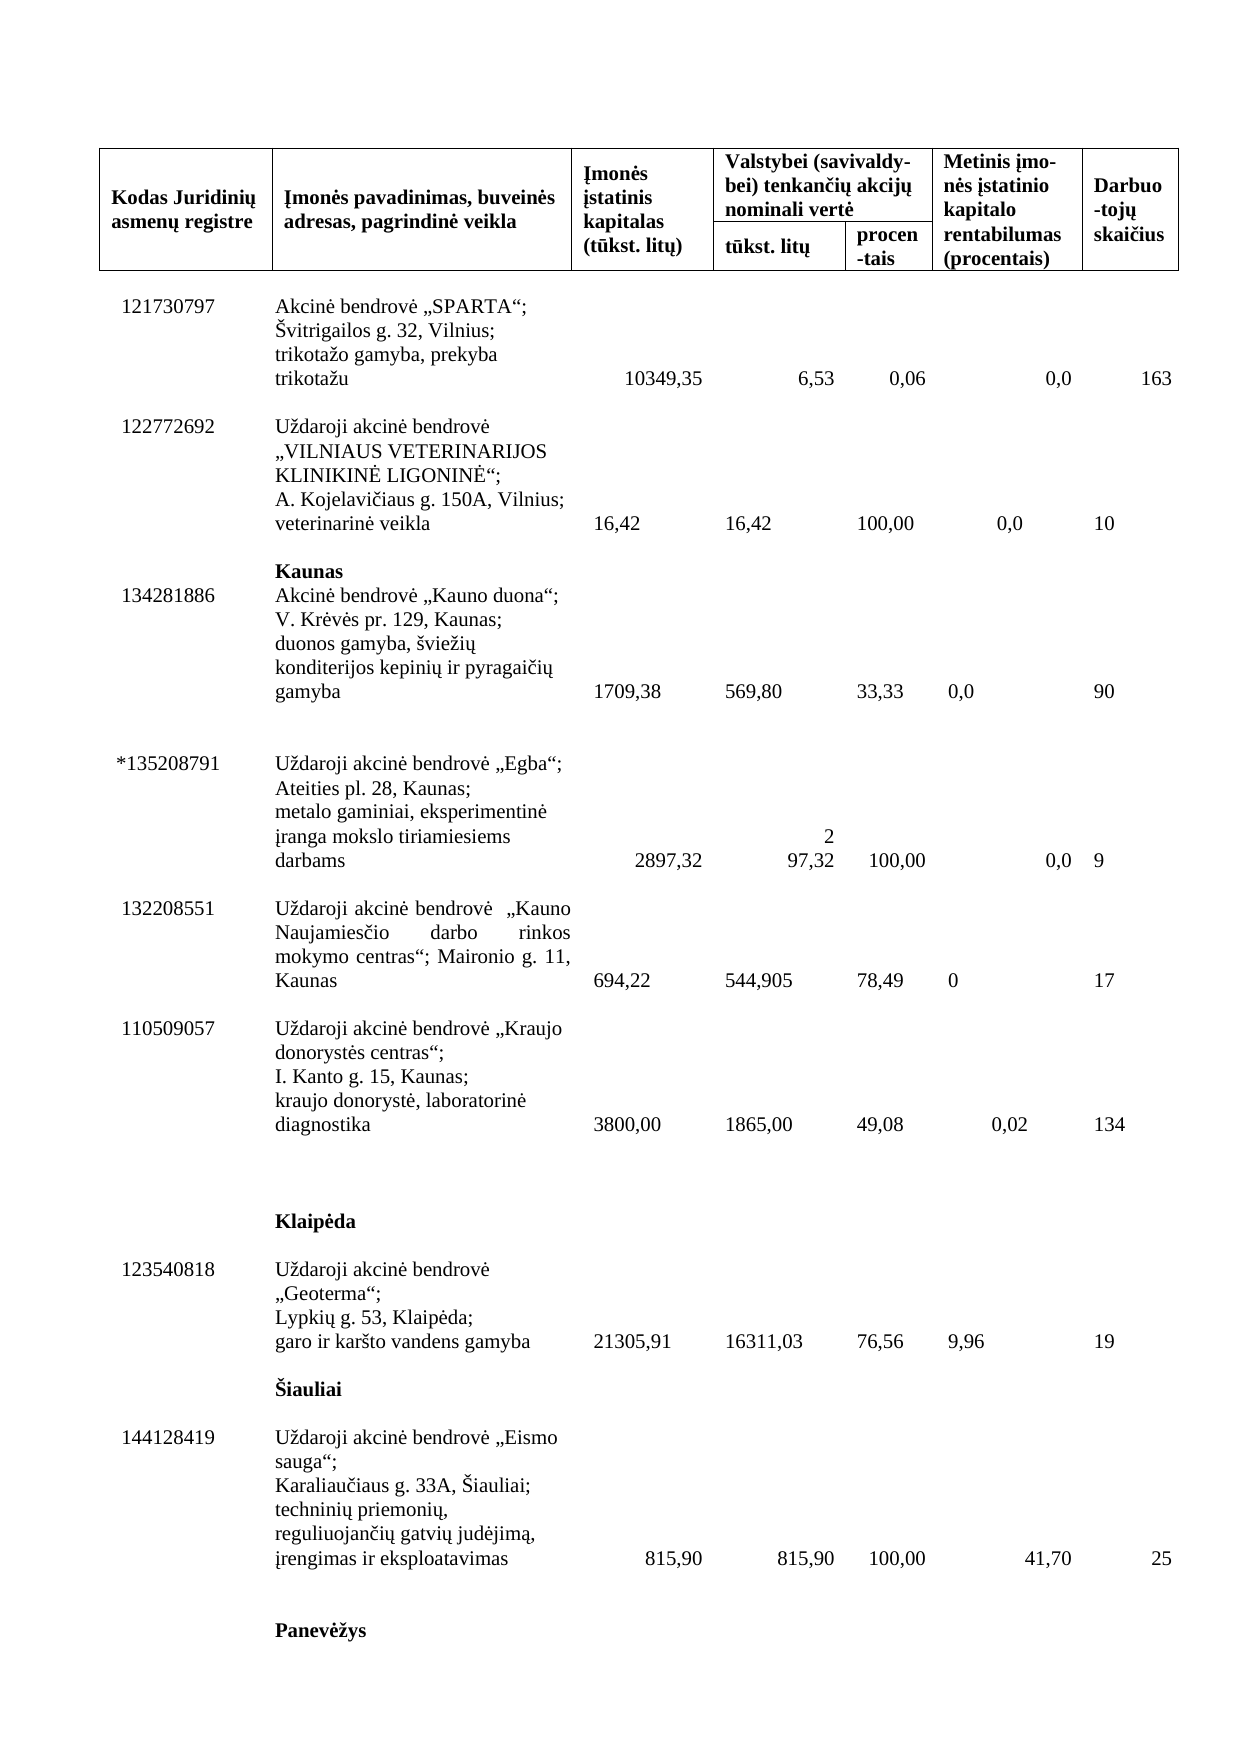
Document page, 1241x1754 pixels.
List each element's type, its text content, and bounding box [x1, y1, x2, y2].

table_cell [105, 1136, 1183, 1160]
table_cell [100, 1136, 104, 1160]
table_header [1183, 148, 1198, 221]
table_cell [1183, 1618, 1198, 1642]
table_cell [100, 1160, 104, 1184]
table_cell 10349,35 [582, 294, 713, 390]
table_cell [1183, 294, 1198, 390]
table_header Darbuo-tojų skaičius [1083, 149, 1178, 270]
table_cell [264, 1160, 1183, 1184]
table_cell [105, 390, 1183, 414]
table_cell [100, 559, 104, 583]
table_cell [100, 1401, 104, 1425]
table_cell [100, 1185, 104, 1208]
table_cell Klaipėda [264, 1209, 1183, 1233]
table_cell [100, 1233, 104, 1257]
table_cell 2 97,32 [714, 751, 845, 872]
table_cell 0,06 [845, 294, 937, 390]
table_cell 0,0 [937, 751, 1082, 872]
table_cell 0,0 [937, 415, 1082, 535]
table_cell 0,0 [937, 294, 1082, 390]
table_cell [105, 270, 1183, 294]
table_header Metinis įmo­nės įstatinio kapitalo rentabilumas (procentais) [933, 149, 1082, 270]
table_cell [714, 703, 845, 727]
table_cell [582, 703, 713, 727]
table_cell [100, 896, 104, 992]
table_cell [845, 703, 937, 727]
table_cell 132208551 [105, 896, 263, 992]
table_cell 0,02 [937, 1016, 1082, 1136]
table_cell 16311,03 [714, 1257, 845, 1353]
table_cell Akcinė bendrovė „SPARTA“; Švitrigailos g. 32, Vilnius; trikotažo gamyba, prekyba trikotažu [264, 294, 582, 390]
table_cell Uždaroji akcinė bendrovė „Vilniaus veterinarijos klinikinė ligoninė“; A. Kojelavičiaus g. 150A, Vilnius; veterinarinė veikla [264, 415, 582, 535]
table_cell 100,00 [845, 1425, 937, 1569]
table_cell 815,90 [582, 1425, 713, 1569]
table_cell Uždaroji akcinė bendrovė „Kauno Naujamiesčio darbo rinkos mokymo centras“; Maironio g. 11, Kaunas [264, 896, 582, 992]
table_cell 41,70 [937, 1425, 1082, 1569]
table_cell 134 [1083, 1016, 1183, 1136]
table_cell [105, 1377, 263, 1401]
table_cell [100, 271, 104, 294]
table_cell Šiauliai [264, 1377, 1183, 1401]
table_cell [937, 703, 1082, 727]
table_cell [105, 1401, 1183, 1425]
table_cell [1183, 1353, 1198, 1377]
table_cell [105, 992, 1183, 1016]
table_cell [100, 1377, 104, 1401]
table_cell [105, 1185, 263, 1208]
table_cell [1083, 703, 1183, 727]
table_cell [100, 583, 104, 703]
table_cell Uždaroji akcinė bendrovė „Egba“; Ateities pl. 28, Kaunas; metalo gaminiai, eksperimentinė įranga mokslo tiriamiesiems darbams [264, 751, 582, 872]
table_cell [100, 751, 104, 872]
table_header Kodas Juridinių asmenų registre [100, 149, 272, 270]
table_cell [105, 1594, 1183, 1618]
table_cell 33,33 [845, 583, 937, 703]
table_cell [105, 1160, 263, 1184]
table_cell 134281886 [105, 583, 263, 703]
table_header Įmonės įstatinis kapitalas (tūkst. litų) [572, 149, 713, 270]
table_cell [1183, 1594, 1198, 1618]
table_cell Panevėžys [264, 1618, 1183, 1642]
table_cell [105, 1209, 263, 1233]
table_cell 25 [1083, 1425, 1183, 1569]
table_cell [1183, 1401, 1198, 1425]
table_cell [105, 1570, 1183, 1593]
table_cell [1183, 559, 1198, 583]
table_cell [100, 992, 104, 1016]
table_cell [1183, 390, 1198, 414]
table_cell 569,80 [714, 583, 845, 703]
table_cell *135208791 [105, 751, 263, 872]
table_cell 9 [1083, 751, 1183, 872]
table_cell [1183, 221, 1198, 270]
table_cell [264, 1185, 1183, 1208]
table_cell [1179, 221, 1183, 270]
table_cell [105, 1233, 1183, 1257]
table_cell [1183, 583, 1198, 703]
table_cell 122772692 [105, 415, 263, 535]
table_cell Uždaroji akcinė bendrovė „Kraujo donorystės centras“; I. Kanto g. 15, Kaunas; kraujo donorystė, laboratorinė diagnostika [264, 1016, 582, 1136]
table_cell [100, 1642, 104, 1666]
table_cell 1865,00 [714, 1016, 845, 1136]
table_cell [1183, 751, 1198, 872]
table_cell [105, 703, 263, 727]
table_cell 19 [1083, 1257, 1183, 1353]
table_cell [1183, 270, 1198, 294]
table_cell 49,08 [845, 1016, 937, 1136]
table_cell [100, 415, 104, 535]
table_cell Uždaroji akcinė bendrovė „Eismo sauga“; Karaliaučiaus g. 33A, Šiauliai; techninių priemonių, reguliuojančių gatvių judėjimą, įrengimas ir eksploatavimas [264, 1425, 582, 1569]
table_cell 694,22 [582, 896, 713, 992]
table_header [1179, 148, 1183, 221]
table_cell [1183, 1185, 1198, 1208]
table_cell [1183, 703, 1198, 727]
table_cell [100, 1257, 104, 1353]
table_cell [100, 872, 104, 896]
table_cell [1183, 1160, 1198, 1184]
table_cell Kaunas [264, 559, 1183, 583]
table_cell 17 [1083, 896, 1183, 992]
table_cell [100, 727, 104, 751]
table_cell [100, 1618, 104, 1642]
table_header Įmonės pavadinimas, buveinės adresas, pagrindinė veikla [273, 149, 571, 270]
table_cell [1183, 1136, 1198, 1160]
table_cell [105, 872, 1183, 896]
table_cell [1183, 415, 1198, 535]
table_cell [1183, 535, 1198, 559]
table_cell 1709,38 [582, 583, 713, 703]
table_cell [100, 1209, 104, 1233]
table_cell 0,0 [937, 583, 1082, 703]
table_cell 815,90 [714, 1425, 845, 1569]
table_cell [1183, 872, 1198, 896]
table_cell 76,56 [845, 1257, 937, 1353]
table_cell [1183, 727, 1198, 751]
table_cell [100, 1594, 104, 1618]
table_cell [105, 1353, 1183, 1377]
table_cell Akcinė bendrovė „Kauno duona“; V. Krėvės pr. 129, Kaunas; duonos gamyba, šviežių konditerijos kepinių ir pyragaičių gamyba [264, 583, 582, 703]
table_cell 123540818 [105, 1257, 263, 1353]
table_cell 16,42 [714, 415, 845, 535]
table_cell Uždaroji akcinė bendrovė „Geoterma“; Lypkių g. 53, Klaipėda; garo ir karšto vandens gamyba [264, 1257, 582, 1353]
table_cell [1183, 992, 1198, 1016]
table_cell [100, 390, 104, 414]
table_cell [105, 727, 1183, 751]
table_cell [1183, 1377, 1198, 1401]
table_cell [105, 1642, 1183, 1666]
table_cell [100, 1570, 104, 1593]
table_cell 100,00 [845, 751, 937, 872]
table_cell 9,96 [937, 1257, 1082, 1353]
table_cell [1183, 1233, 1198, 1257]
table_cell 110509057 [105, 1016, 263, 1136]
table_header Valstybei (savivaldy­bei) tenkančių akcijų nominali vertė [714, 149, 932, 221]
table_cell [1183, 1570, 1198, 1593]
table_cell 544,905 [714, 896, 845, 992]
table_cell [100, 703, 104, 727]
table_cell [100, 1425, 104, 1569]
table_cell [105, 535, 1183, 559]
table_cell [264, 703, 582, 727]
table_cell 121730797 [105, 294, 263, 390]
table_cell 163 [1083, 294, 1183, 390]
table_cell 100,00 [845, 415, 937, 535]
table_cell 144128419 [105, 1425, 263, 1569]
table_cell [1183, 1425, 1198, 1569]
table_cell 90 [1083, 583, 1183, 703]
table_cell [100, 294, 104, 390]
table_cell 6,53 [714, 294, 845, 390]
table_cell [100, 1016, 104, 1136]
table_cell [1183, 1642, 1198, 1666]
table_cell 16,42 [582, 415, 713, 535]
table_cell 0 [937, 896, 1082, 992]
table_cell 2897,32 [582, 751, 713, 872]
table_cell [100, 535, 104, 559]
table_cell procen-tais [846, 222, 932, 270]
table_cell 21305,91 [582, 1257, 713, 1353]
table_cell 78,49 [845, 896, 937, 992]
table_cell [1183, 1016, 1198, 1136]
table_cell tūkst. litų [714, 222, 845, 270]
table_cell [1183, 1257, 1198, 1353]
table_cell [105, 1618, 263, 1642]
table_cell [1183, 1209, 1198, 1233]
table_cell [100, 1353, 104, 1377]
table_cell 10 [1083, 415, 1183, 535]
table_cell [105, 559, 263, 583]
table_cell 3800,00 [582, 1016, 713, 1136]
table_cell [1183, 896, 1198, 992]
